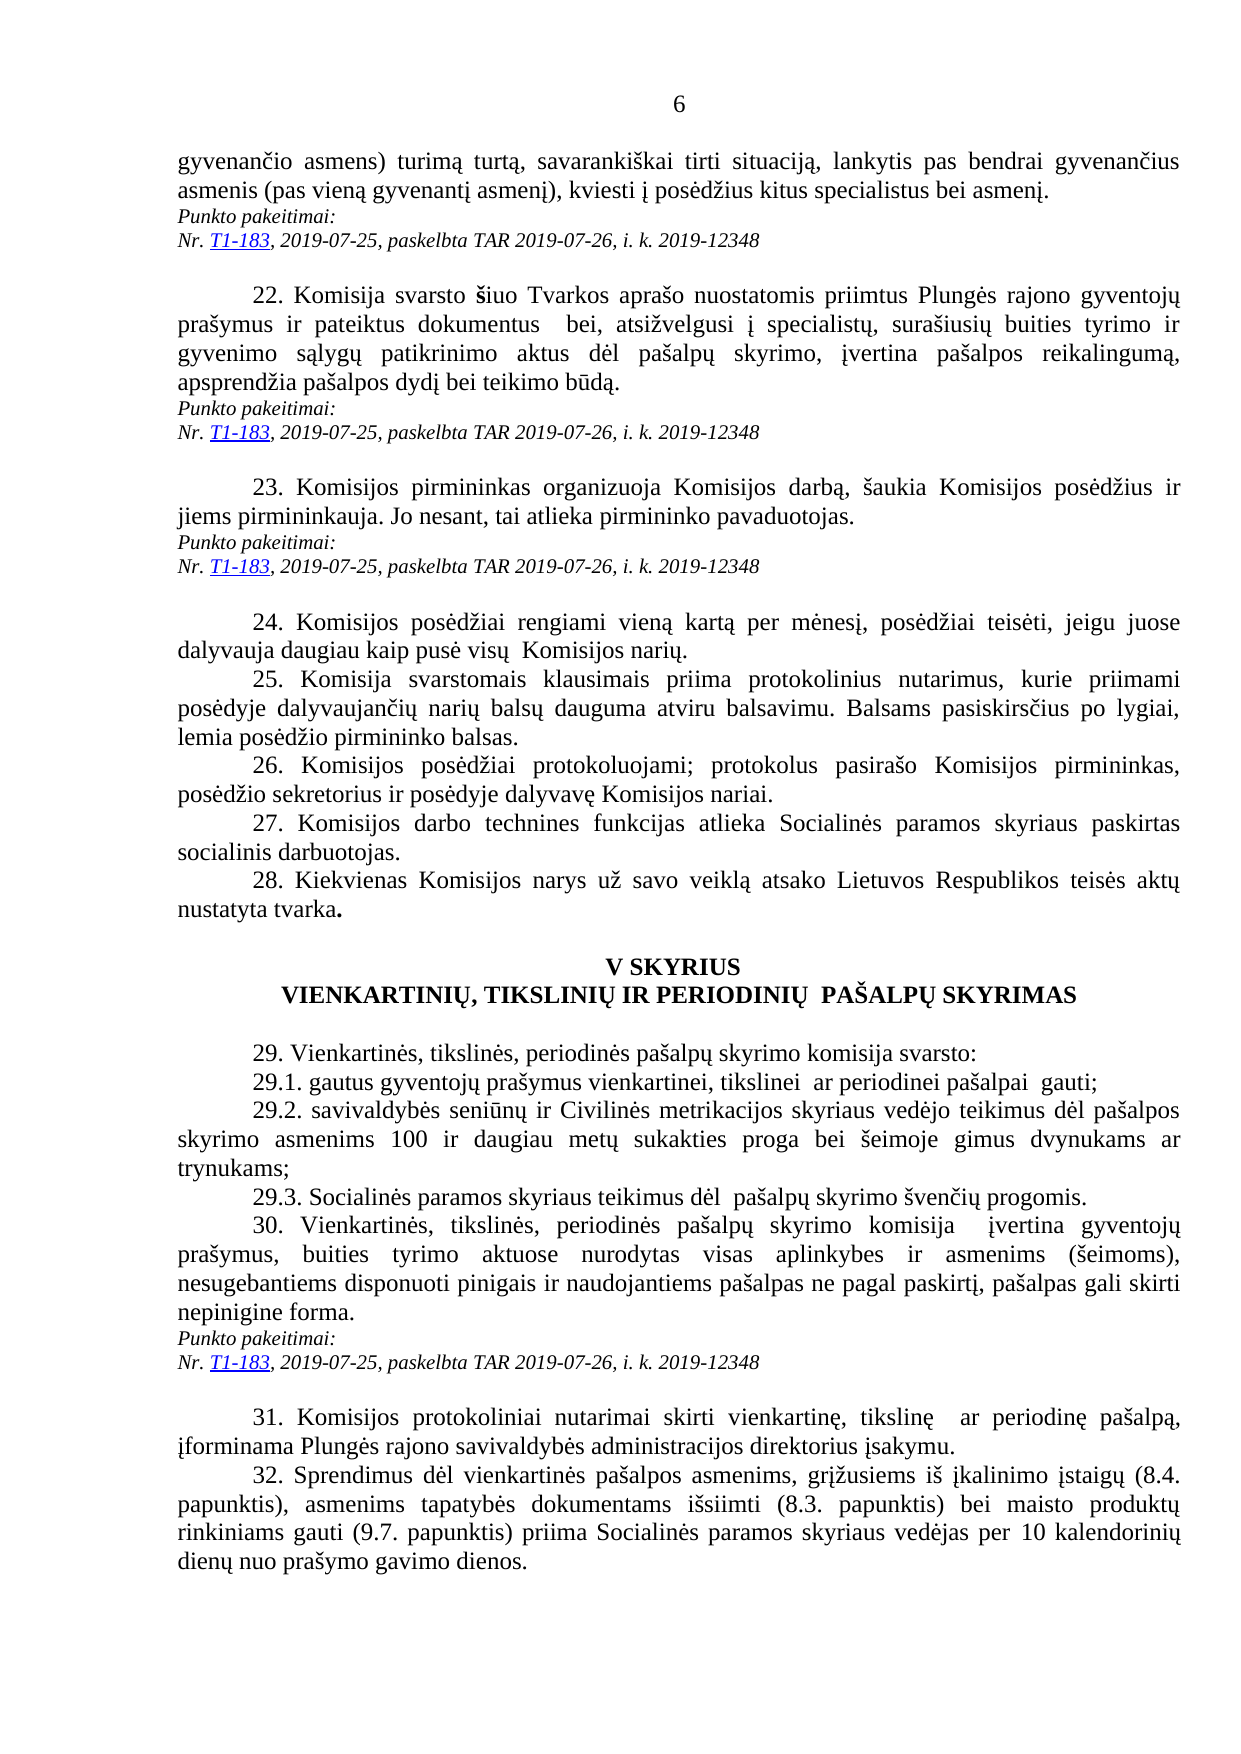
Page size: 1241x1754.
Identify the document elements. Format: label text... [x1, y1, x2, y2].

text Nr. T1-183, 2019-07-25, paskelbta TAR 2019-07-26, i. k. 2019-12348 [177, 1349, 1181, 1374]
text 29.3. Socialinės paramos skyriaus teikimus dėl pašalpų skyrimo švenčių progomis. [177, 1182, 1181, 1211]
text Punkto pakeitimai: [177, 396, 1181, 419]
text Punkto pakeitimai: [177, 530, 1181, 554]
text Punkto pakeitimai: [177, 1326, 1181, 1349]
text 32. Sprendimus dėl vienkartinės pašalpos asmenims, grįžusiems iš įkalinimo įstaigų (8.4. papunktis), asmenims tapatybės dokumentams išsiimti (8.3. papunktis) bei maisto produktų rinkiniams gauti (9.7. papunktis) priima Socialinės paramos skyriaus vedėjas per 10 kalendorinių dienų nuo prašymo gavimo dienos. [177, 1460, 1181, 1575]
text 29. Vienkartinės, tikslinės, periodinės pašalpų skyrimo komisija svarsto: [177, 1038, 1181, 1067]
text 30. Vienkartinės, tikslinės, periodinės pašalpų skyrimo komisija įvertina gyventojų prašymus, buities tyrimo aktuose nurodytas visas aplinkybes ir asmenims (šeimoms), nesugebantiems disponuoti pinigais ir naudojantiems pašalpas ne pagal paskirtį, pašalpas gali skirti nepinigine forma. [177, 1211, 1181, 1326]
text 26. Komisijos posėdžiai protokoluojami; protokolus pasirašo Komisijos pirmininkas, posėdžio sekretorius ir posėdyje dalyvavę Komisijos nariai. [177, 751, 1181, 808]
text gyvenančio asmens) turimą turtą, savarankiškai tirti situaciją, lankytis pas bendrai gyvenančius asmenis (pas vieną gyvenantį asmenį), kviesti į posėdžius kitus specialistus bei asmenį. [177, 146, 1181, 204]
text 31. Komisijos protokoliniai nutarimai skirti vienkartinę, tikslinę ar periodinę pašalpą, įforminama Plungės rajono savivaldybės administracijos direktorius įsakymu. [177, 1402, 1181, 1460]
text V SKYRIUS [177, 952, 1181, 981]
text VIENKARTINIŲ, tikslinių ir PERIODINIŲ PAŠALPŲ SKYRIMAS [177, 981, 1181, 1009]
text Nr. T1-183, 2019-07-25, paskelbta TAR 2019-07-26, i. k. 2019-12348 [177, 554, 1181, 578]
text 23. Komisijos pirmininkas organizuoja Komisijos darbą, šaukia Komisijos posėdžius ir jiems pirmininkauja. Jo nesant, tai atlieka pirmininko pavaduotojas. [177, 472, 1181, 530]
text 29.2. savivaldybės seniūnų ir Civilinės metrikacijos skyriaus vedėjo teikimus dėl pašalpos skyrimo asmenims 100 ir daugiau metų sukakties proga bei šeimoje gimus dvynukams ar trynukams; [177, 1096, 1181, 1182]
text 29.1. gautus gyventojų prašymus vienkartinei, tikslinei ar periodinei pašalpai gauti; [177, 1067, 1181, 1096]
text Nr. T1-183, 2019-07-25, paskelbta TAR 2019-07-26, i. k. 2019-12348 [177, 228, 1181, 252]
text 27. Komisijos darbo technines funkcijas atlieka Socialinės paramos skyriaus paskirtas socialinis darbuotojas. [177, 808, 1181, 866]
text Punkto pakeitimai: [177, 204, 1181, 228]
text 24. Komisijos posėdžiai rengiami vieną kartą per mėnesį, posėdžiai teisėti, jeigu juose dalyvauja daugiau kaip pusė visų Komisijos narių. [177, 607, 1181, 664]
text 28. Kiekvienas Komisijos narys už savo veiklą atsako Lietuvos Respublikos teisės aktų nustatyta tvarka. [177, 866, 1181, 923]
text 25. Komisija svarstomais klausimais priima protokolinius nutarimus, kurie priimami posėdyje dalyvaujančių narių balsų dauguma atviru balsavimu. Balsams pasiskirsčius po lygiai, lemia posėdžio pirmininko balsas. [177, 664, 1181, 751]
text Nr. T1-183, 2019-07-25, paskelbta TAR 2019-07-26, i. k. 2019-12348 [177, 419, 1181, 444]
text 22. Komisija svarsto šiuo Tvarkos aprašo nuostatomis priimtus Plungės rajono gyventojų prašymus ir pateiktus dokumentus bei, atsižvelgusi į specialistų, surašiusių buities tyrimo ir gyvenimo sąlygų patikrinimo aktus dėl pašalpų skyrimo, įvertina pašalpos reikalingumą, apsprendžia pašalpos dydį bei teikimo būdą. [177, 281, 1181, 396]
